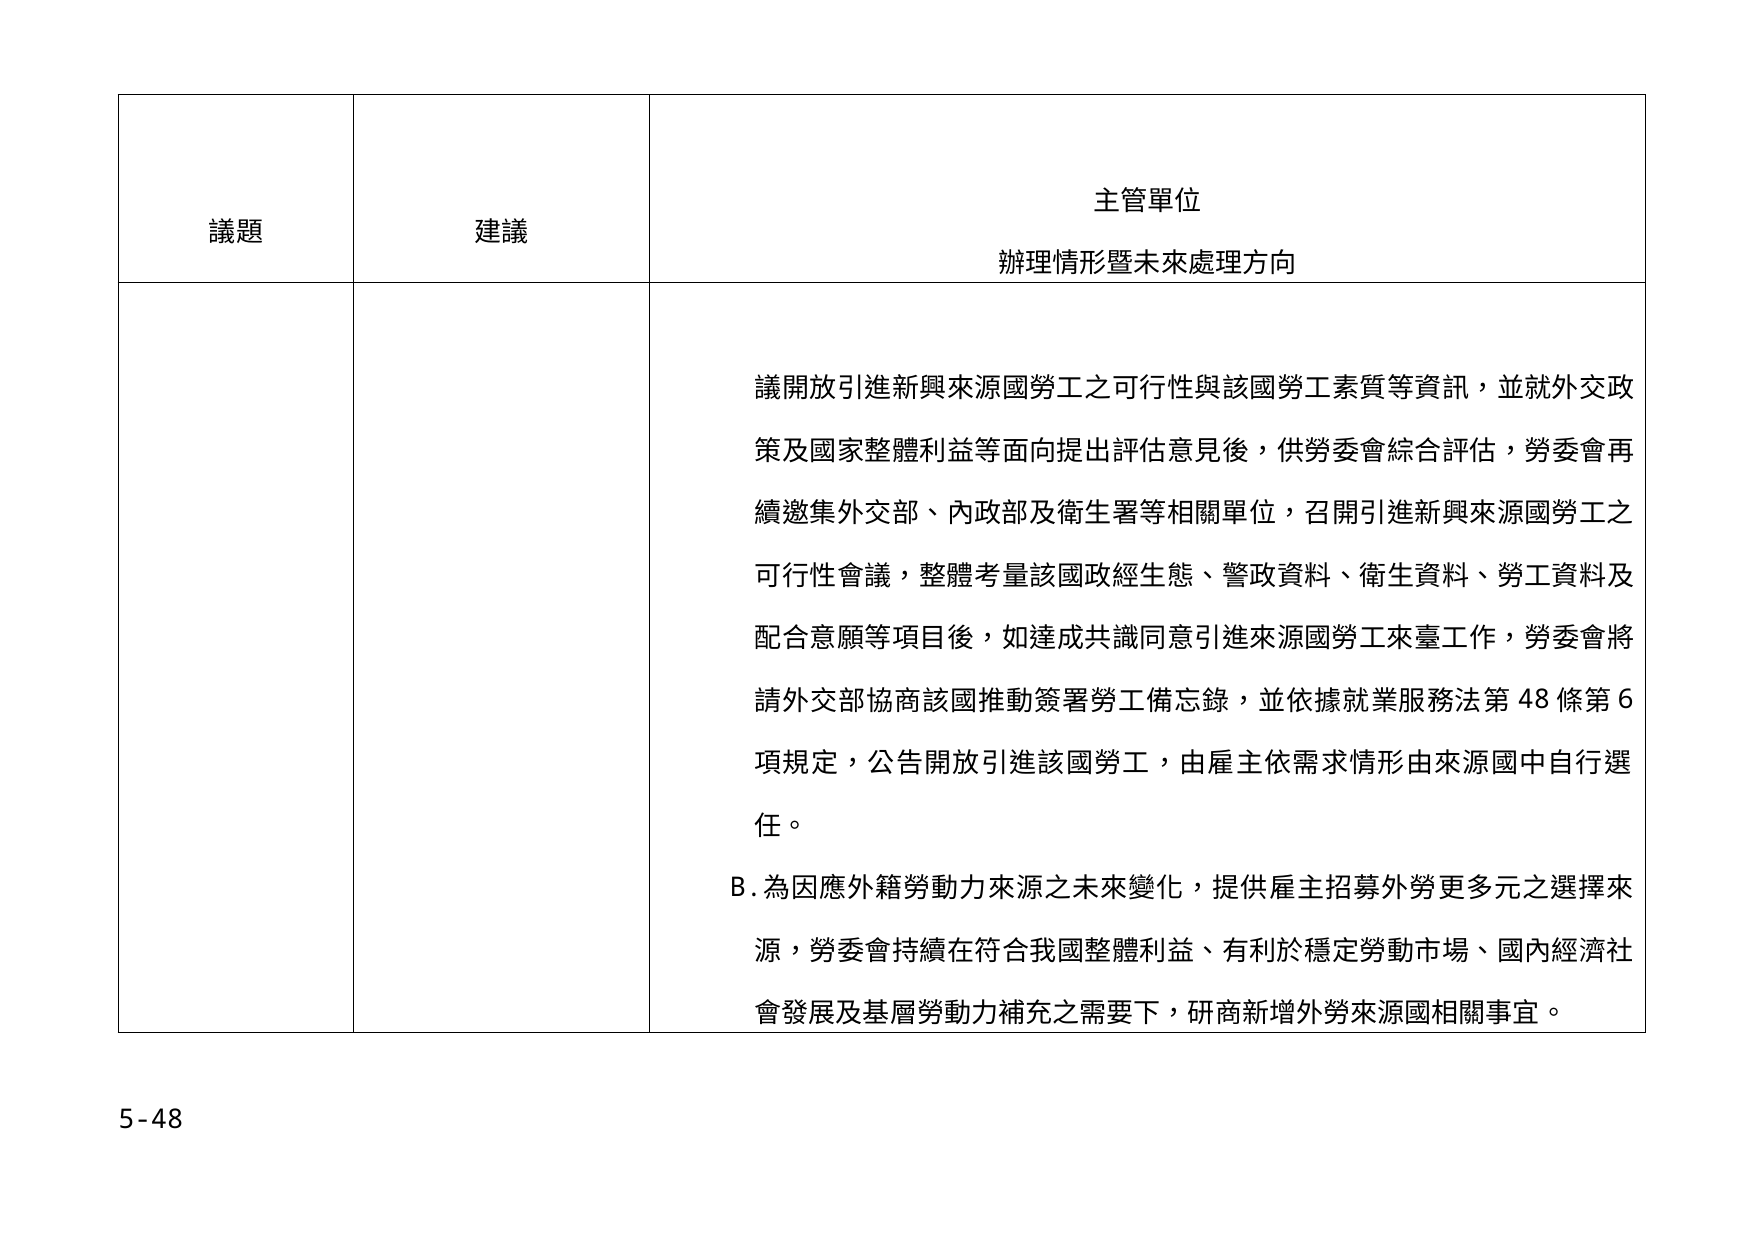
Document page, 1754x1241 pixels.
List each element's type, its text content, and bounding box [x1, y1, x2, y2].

table_cell 議開放引進新興來源國勞工之可行性與該國勞工素質等資訊，並就外交政策及國家整體利益等面向提出評估意見後，供勞委會綜合評估，勞委會再續邀集外交部、內政部及衛生署等相關單位，召開引進新興來源國勞工之可行性會議，整體考量該國政經生態、警政資料、衛生資料、勞工資料及配合意願等項目後，如達成共識同意引進來源國勞工來臺工作，勞委會將請外交部協商該國推動簽署勞工備忘錄，並依據就業服務法第48條第6項規定，公告開放引進該國勞工，由雇主依需求情形由來源國中自行選任。 B.為因應外籍勞動力來源之未來變化，提供雇主招募外勞更多元之選擇來源，勞委會持續在符合我國整體利益、有利於穩定勞動市場、國內經濟社會發展及基層勞動力補充之需要下，研商新增外勞來源國相關事宜。 [650, 283, 1645, 1032]
table_header 議題 [119, 95, 353, 282]
table_cell [119, 283, 353, 1032]
table_header 建議 [354, 95, 649, 282]
table_cell [354, 283, 649, 1032]
table_header 主管單位 辦理情形暨未來處理方向 [650, 95, 1645, 282]
